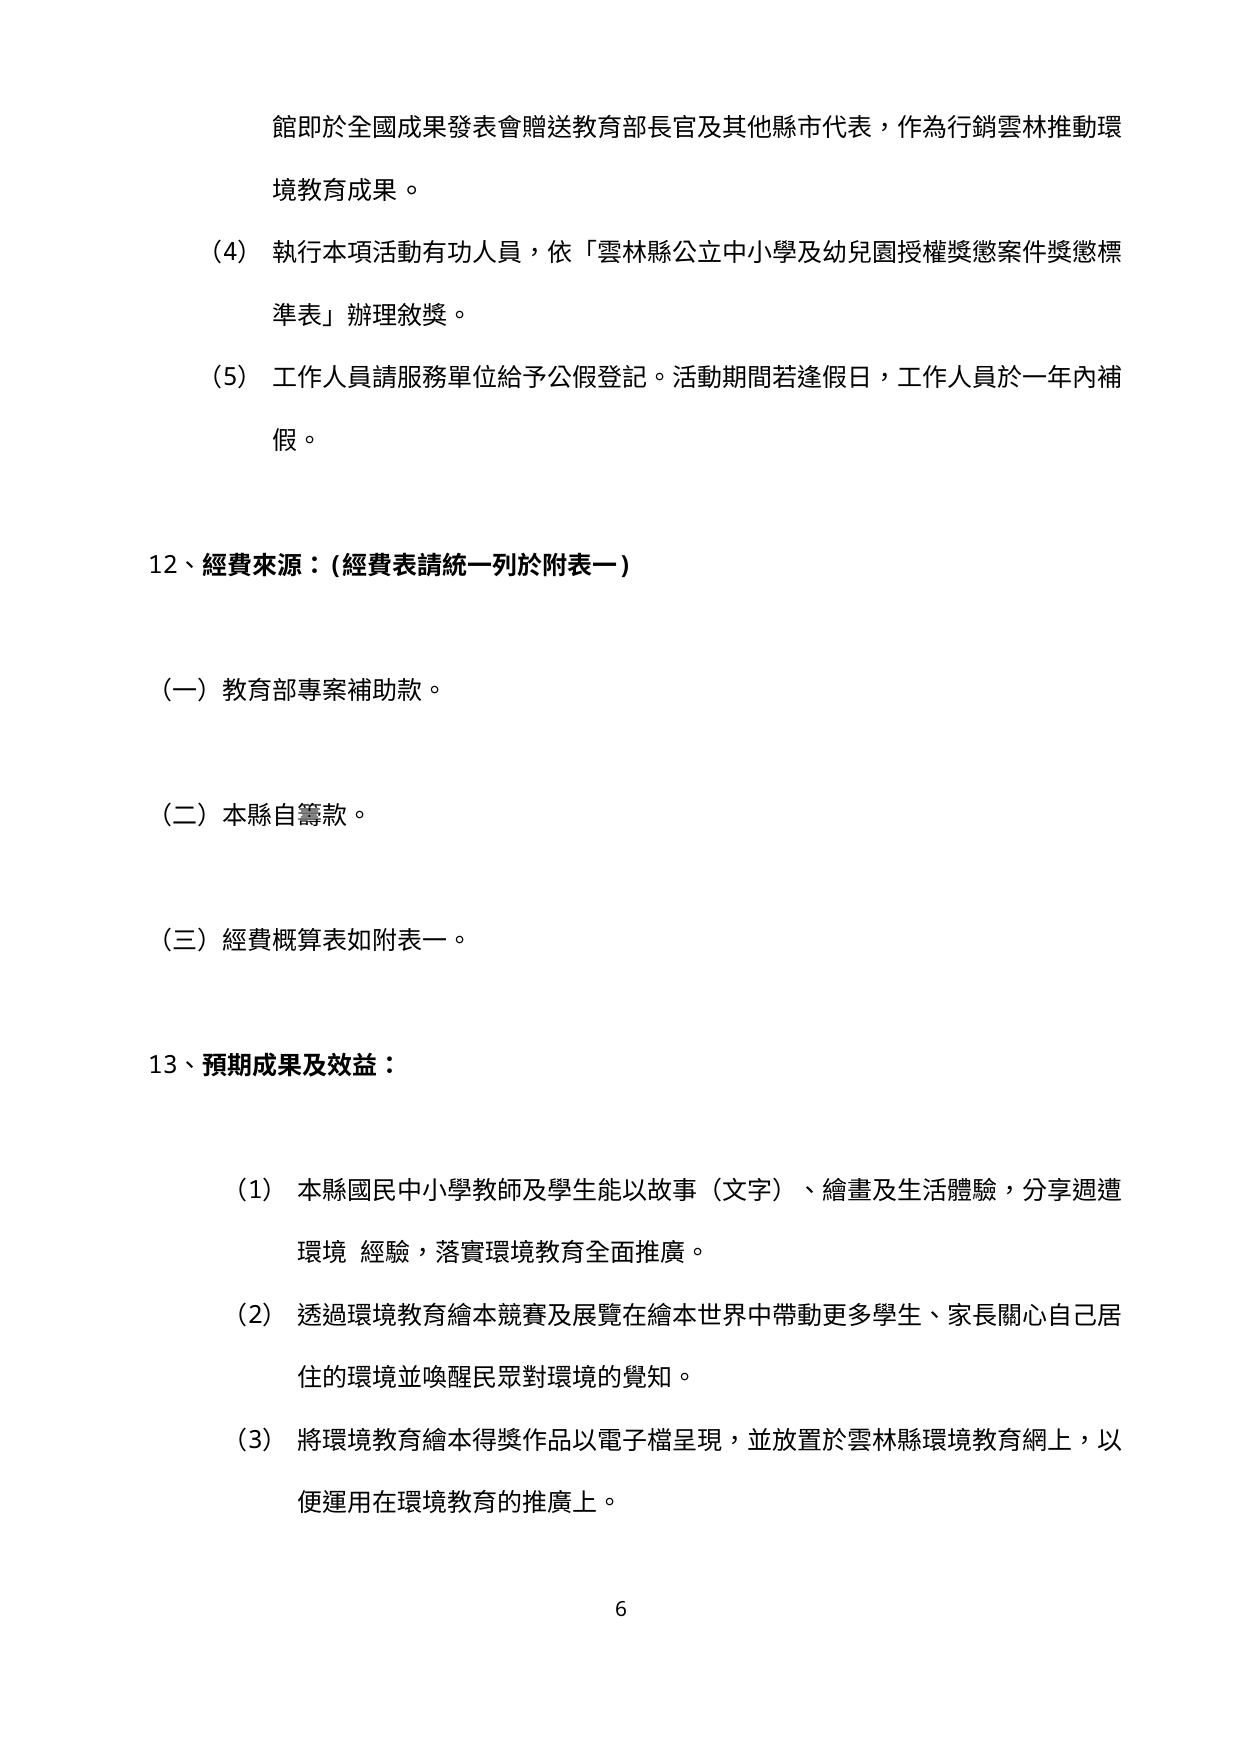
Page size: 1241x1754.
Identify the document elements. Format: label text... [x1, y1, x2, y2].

list 本縣國民中小學教師及學生能以故事（文字）、繪畫及生活體驗，分享週遭環境 經驗，落實環境教育全面推廣。 [223, 1147, 1144, 1272]
list 經費來源：(經費表請統一列於附表一) [148, 522, 1144, 584]
text （三）經費概算表如附表一。 [148, 897, 1144, 959]
list 工作人員請服務單位給予公假登記。活動期間若逢假日，工作人員於一年內補假。 [198, 334, 1144, 459]
list 透過環境教育繪本競賽及展覽在繪本世界中帶動更多學生、家長關心自己居住的環境並喚醒民眾對環境的覺知。 [223, 1272, 1144, 1397]
list 預期成果及效益： [148, 1022, 1144, 1084]
list 優秀作品擇優由英語輔導團進行雙語化，發行電子書公布於雲林縣環境教育網，每年擇優選一本進行紙本刊物出版發行，除給予作者珍藏外，並發送各校圖書館即於全國成果發表會贈送教育部長官及其他縣市代表，作為行銷雲林推動環境教育成果。 [198, 84, 1144, 209]
text （一）教育部專案補助款。 [148, 647, 1144, 709]
list 將環境教育繪本得獎作品以電子檔呈現，並放置於雲林縣環境教育網上，以便運用在環境教育的推廣上。 [223, 1397, 1144, 1522]
text （二）本縣自籌款。 [148, 772, 1144, 834]
list 執行本項活動有功人員，依「雲林縣公立中小學及幼兒園授權獎懲案件獎懲標準表」辦理敘獎。 [198, 209, 1144, 334]
